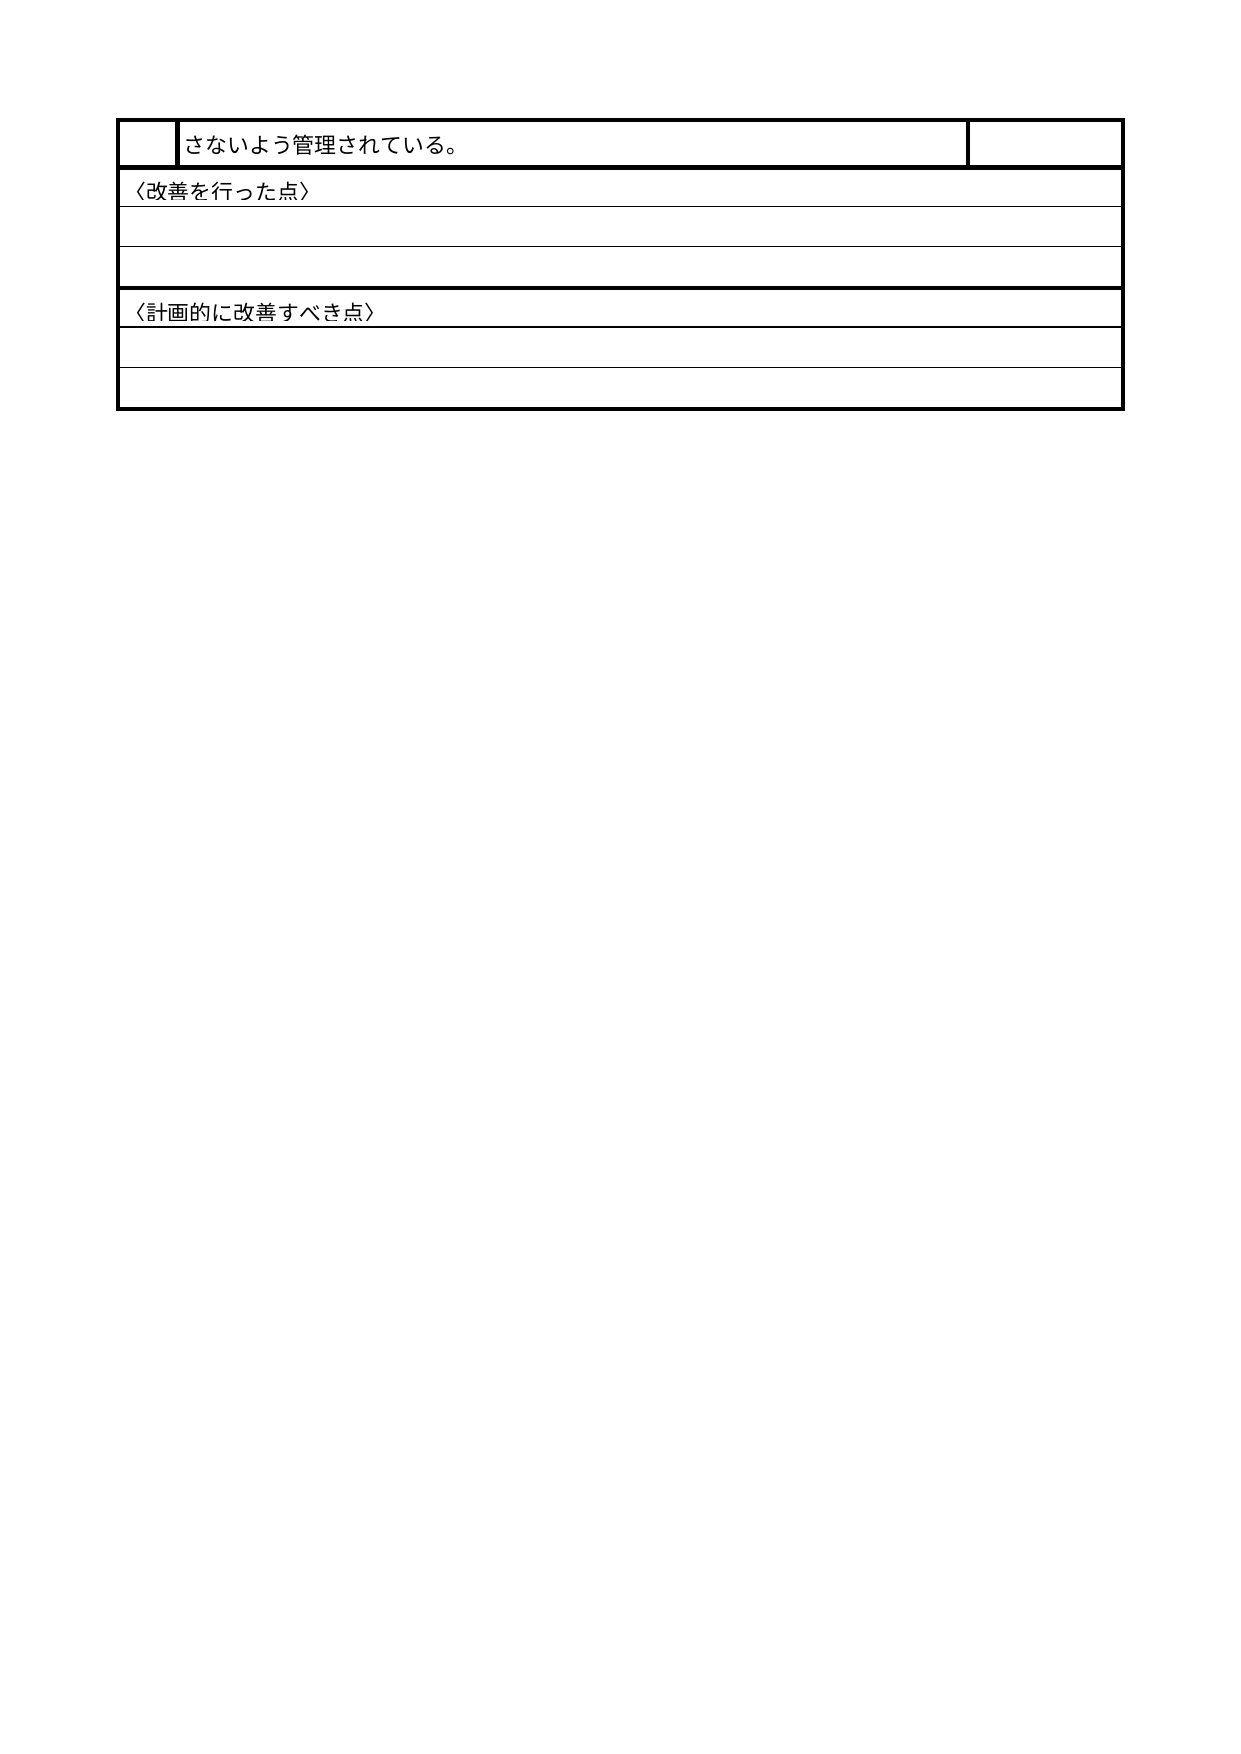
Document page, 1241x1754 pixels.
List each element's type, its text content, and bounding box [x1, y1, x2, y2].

table_cell [120, 122, 175, 165]
table_cell [120, 368, 1121, 407]
table_cell [120, 247, 1121, 286]
table_cell [120, 328, 1121, 366]
table_cell さないよう管理されている。 [180, 122, 966, 165]
table_cell 〈計画的に改善すべき点〉 [120, 290, 1121, 326]
table_cell [970, 122, 1121, 165]
table_cell [120, 207, 1121, 246]
table_cell 〈改善を行った点〉 [120, 170, 1121, 206]
